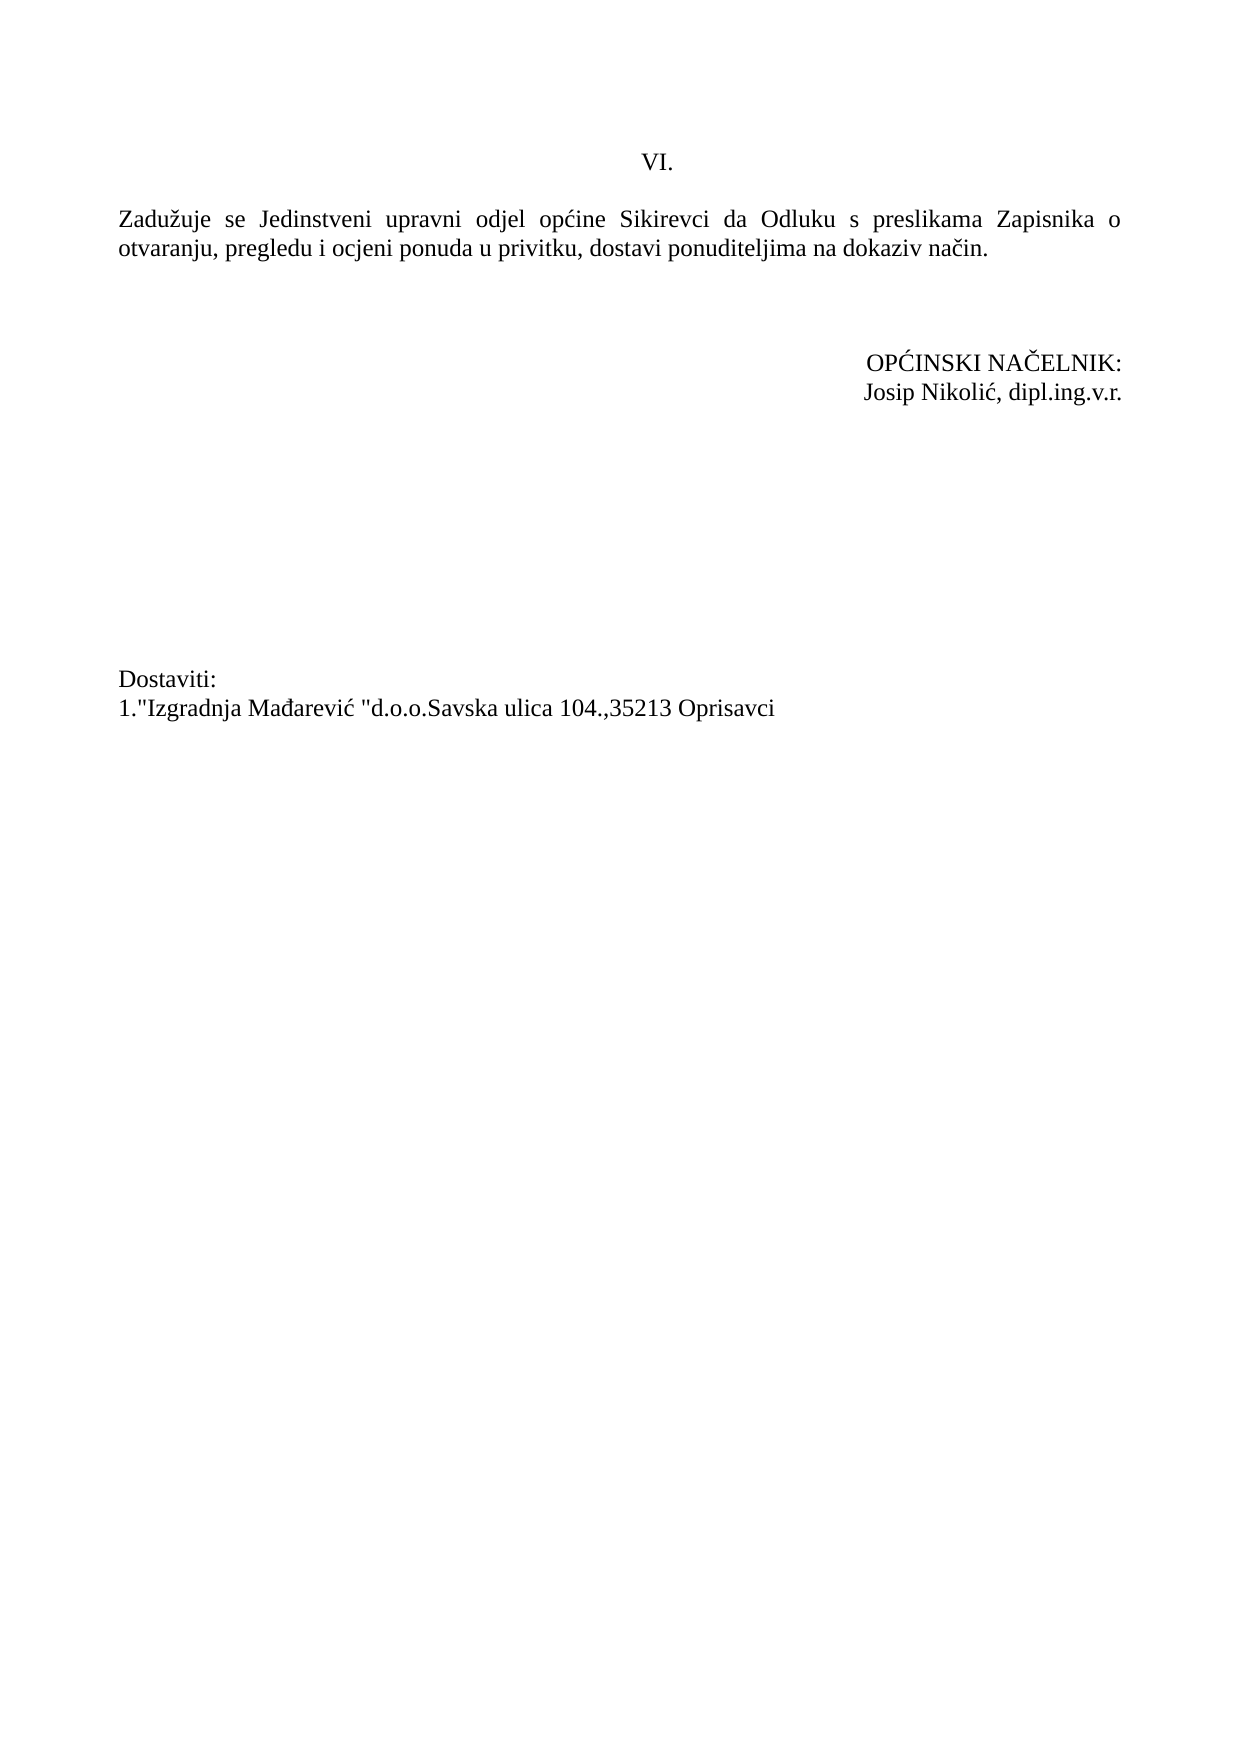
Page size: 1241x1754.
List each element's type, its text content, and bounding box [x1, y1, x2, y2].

text 1."Izgradnja Mađarević "d.o.o.Savska ulica 104.,35213 Oprisavci [118, 693, 1122, 722]
text OPĆINSKI NAČELNIK: [118, 348, 1122, 377]
text Dostaviti: [118, 664, 1122, 693]
text Josip Nikolić, dipl.ing.v.r. [118, 377, 1122, 406]
text Zadužuje se Jedinstveni upravni odjel općine Sikirevci da Odluku s preslikama Zapisnika o otvaranju, pregledu i ocjeni ponuda u privitku, dostavi ponuditeljima na dokaziv način. [118, 204, 1122, 262]
text VI. [118, 147, 1122, 176]
